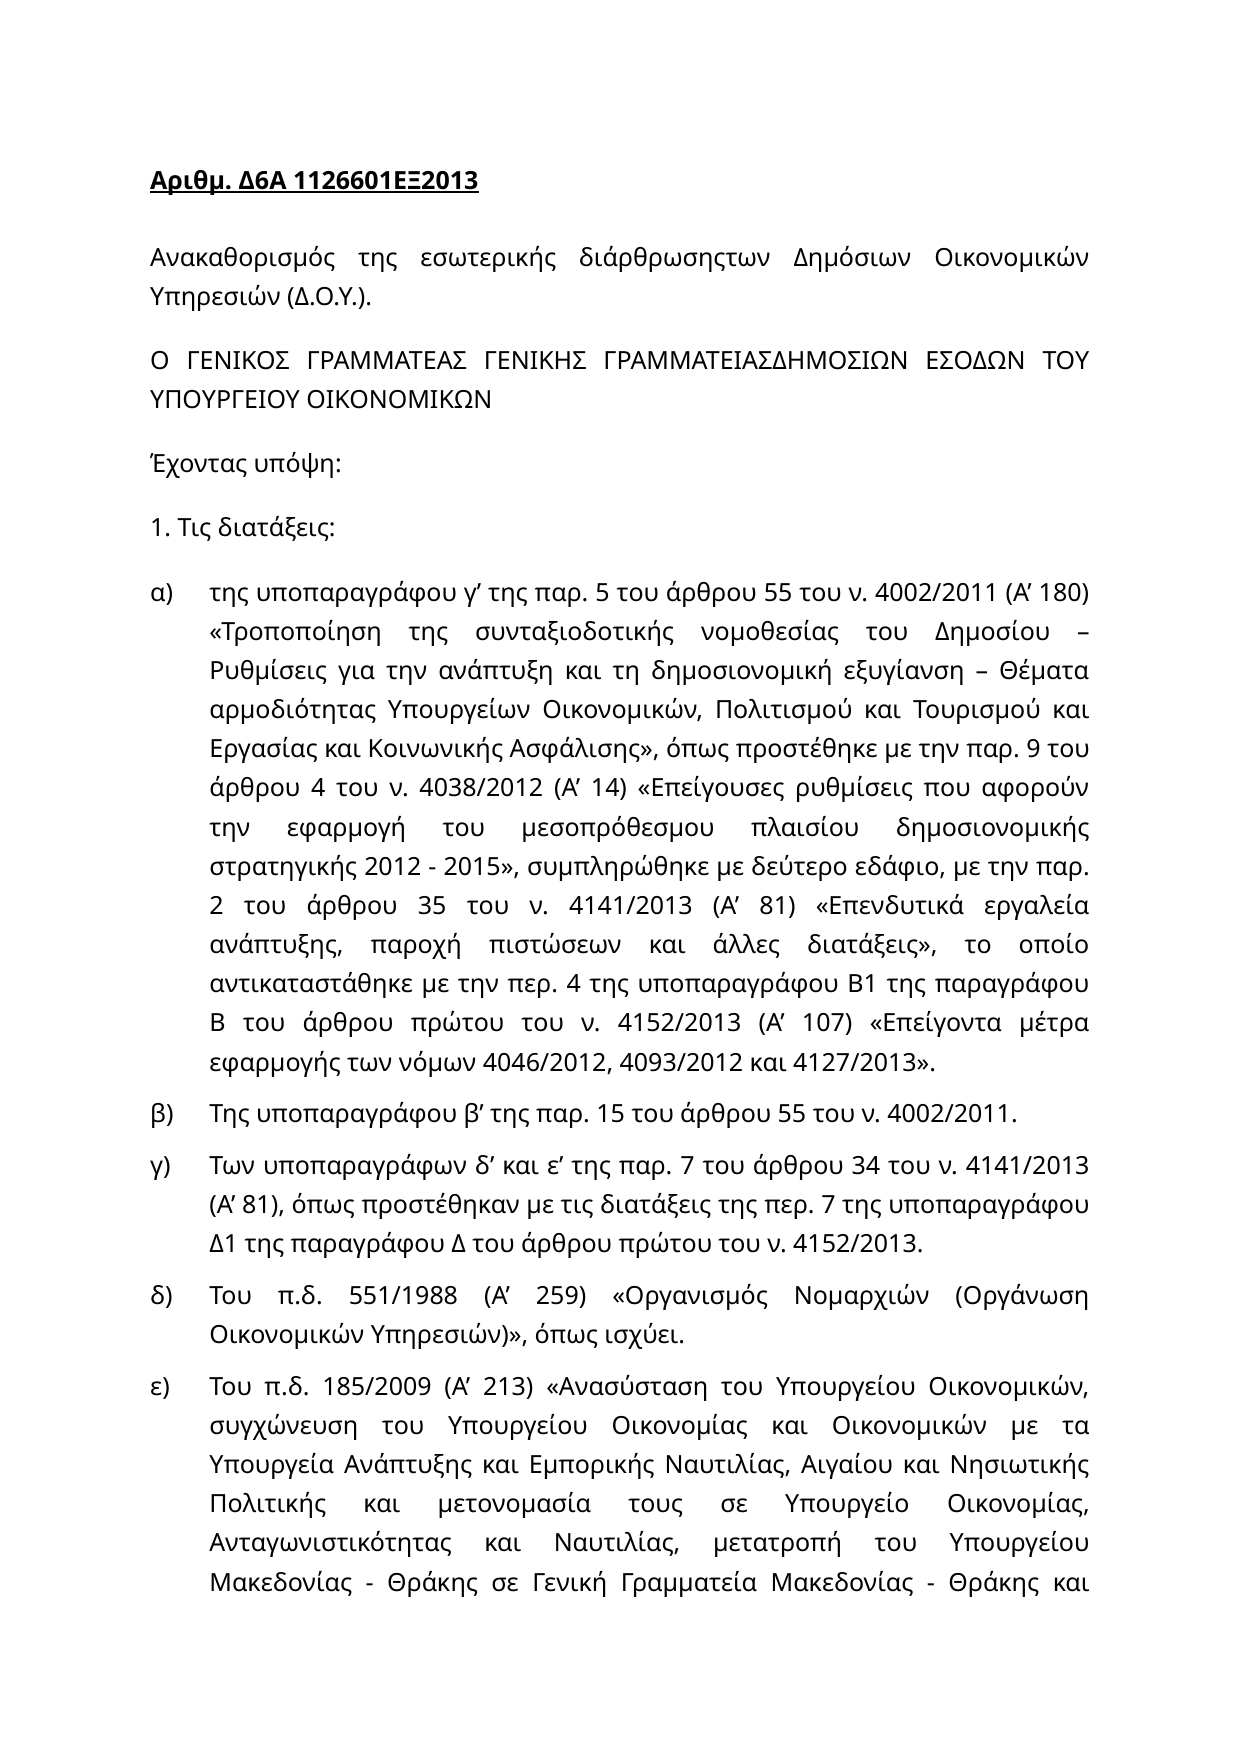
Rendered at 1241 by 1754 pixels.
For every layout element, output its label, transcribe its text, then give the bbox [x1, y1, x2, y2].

list α) της υποπαραγράφου γ’ της παρ. 5 του άρθρου 55 του ν. 4002/2011 (Α’ 180) «Τροποποίηση της συνταξιοδοτικής νομοθεσίας του Δημοσίου – Ρυθμίσεις για την ανάπτυξη και τη δημοσιονομική εξυγίανση – Θέματα αρμοδιότητας Υπουργείων Οικονομικών, Πολιτισμού και Τουρισμού και Εργασίας και Κοινωνικής Ασφάλισης», όπως προστέθηκε με την παρ. 9 του άρθρου 4 του ν. 4038/2012 (Α’ 14) «Επείγουσες ρυθμίσεις που αφορούν την εφαρμογή του μεσοπρόθεσμου πλαισίου δημοσιονομικής στρατηγικής 2012 - 2015», συμπληρώθηκε με δεύτερο εδάφιο, με την παρ. 2 του άρθρου 35 του ν. 4141/2013 (Α’ 81) «Επενδυτικά εργαλεία ανάπτυξης, παροχή πιστώσεων και άλλες διατάξεις», το οποίο αντικαταστάθηκε με την περ. 4 της υποπαραγράφου Β1 της παραγράφου Β του άρθρου πρώτου του ν. 4152/2013 (Α’ 107) «Επείγοντα μέτρα εφαρμογής των νόμων 4046/2012, 4093/2012 και 4127/2013». [150, 574, 1090, 1078]
list ε) Του π.δ. 185/2009 (Α’ 213) «Ανασύσταση του Υπουργείου Οικονομικών, συγχώνευση του Υπουργείου Οικονομίας και Οικονομικών με τα Υπουργεία Ανάπτυξης και Εμπορικής Ναυτιλίας, Αιγαίου και Νησιωτικής Πολιτικής και μετονομασία τους σε Υπουργείο Οικονομίας, Ανταγωνιστικότητας και Ναυτιλίας, μετατροπή του Υπουργείου Μακεδονίας - Θράκης σε Γενική Γραμματεία Μακεδονίας - Θράκης και [150, 1368, 1090, 1598]
title Αριθμ. Δ6Α 1126601ΕΞ2013 [150, 162, 1090, 197]
list γ) Των υποπαραγράφων δ’ και ε’ της παρ. 7 του άρθρου 34 του ν. 4141/2013 (Α’ 81), όπως προστέθηκαν με τις διατάξεις της περ. 7 της υποπαραγράφου Δ1 της παραγράφου Δ του άρθρου πρώτου του ν. 4152/2013. [150, 1147, 1090, 1260]
text Έχοντας υπόψη: [150, 446, 1090, 480]
text Ο ΓΕΝΙΚΟΣ ΓΡΑΜΜΑΤΕΑΣ ΓΕΝΙΚΗΣ ΓΡΑΜΜΑΤΕΙΑΣΔΗΜΟΣΙΩΝ ΕΣΟΔΩΝ ΤΟΥ ΥΠΟΥΡΓΕΙΟΥ ΟΙΚΟΝΟΜΙΚΩΝ [150, 342, 1090, 416]
list δ) Του π.δ. 551/1988 (Α’ 259) «Οργανισμός Νομαρχιών (Οργάνωση Οικονομικών Υπηρεσιών)», όπως ισχύει. [150, 1277, 1090, 1351]
list β) Της υποπαραγράφου β’ της παρ. 15 του άρθρου 55 του ν. 4002/2011. [150, 1096, 1090, 1130]
text Ανακαθορισμός της εσωτερικής διάρθρωσηςτων Δημόσιων Οικονομικών Υπηρεσιών (Δ.Ο.Υ.). [150, 239, 1090, 312]
text 1. Τις διατάξεις: [150, 510, 1090, 544]
